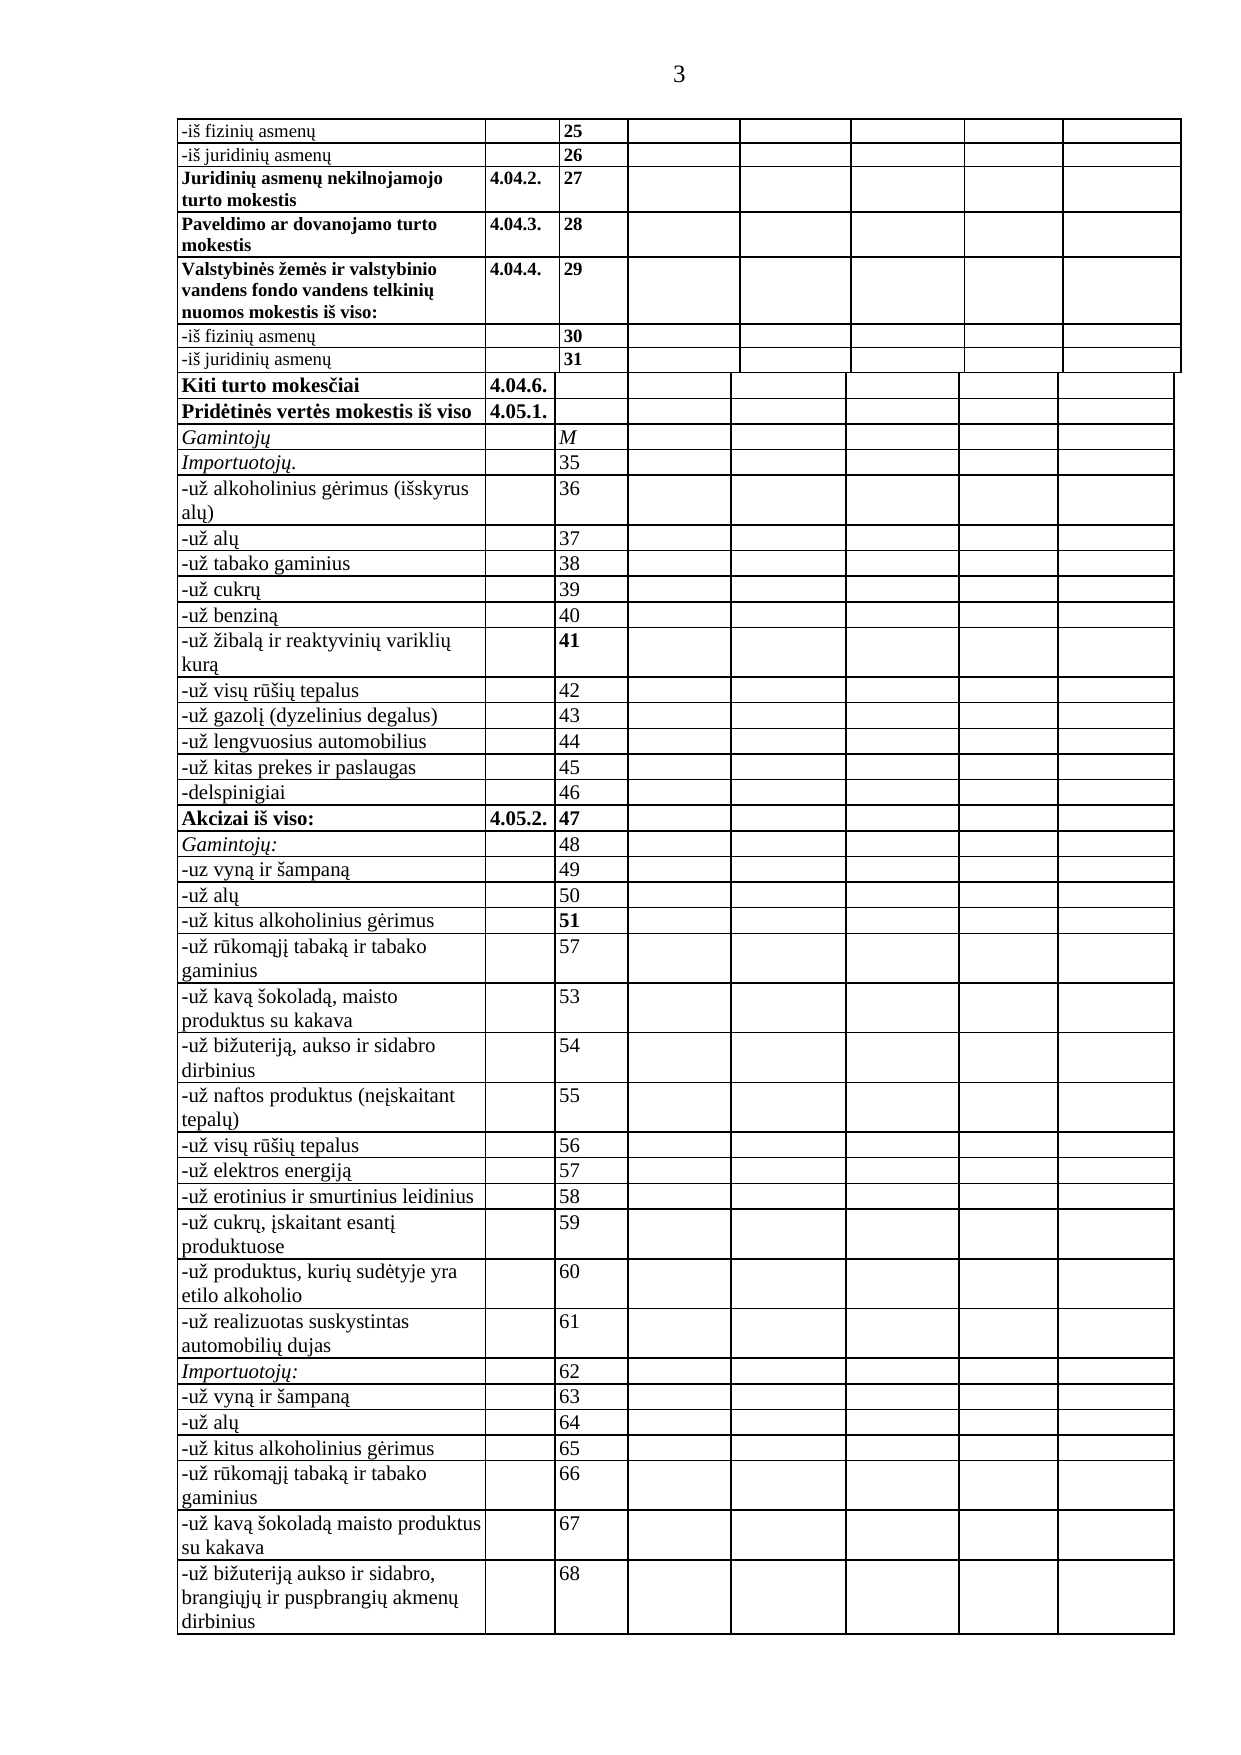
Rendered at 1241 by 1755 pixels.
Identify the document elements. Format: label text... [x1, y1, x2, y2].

table_cell -už kavą šokoladą maisto produktus su kakava [178, 1511, 485, 1559]
table_cell [1175, 1131, 1181, 1157]
table_cell [486, 144, 559, 166]
table_cell [732, 678, 845, 702]
table_cell [847, 934, 958, 982]
table_cell [629, 1461, 730, 1509]
table_cell -už benziną [178, 603, 485, 627]
table_cell [1064, 167, 1180, 211]
table_cell [847, 984, 958, 1032]
table_cell [1175, 1559, 1181, 1633]
table_cell [486, 628, 554, 676]
table_cell [960, 1033, 1057, 1082]
table_cell -už bižuteriją aukso ir sidabro, brangiųjų ir puspbrangių akmenų dirbinius [178, 1561, 485, 1633]
table_cell -už bižuteriją, aukso ir sidabro dirbinius [178, 1033, 485, 1082]
table_cell -už gazolį (dyzelinius degalus) [178, 703, 485, 727]
table_cell [732, 551, 845, 575]
table_cell [1064, 213, 1180, 256]
table_cell [960, 399, 1057, 423]
table_cell [1059, 1359, 1173, 1383]
table_cell [960, 1385, 1057, 1408]
table_cell [629, 1158, 730, 1182]
table_cell [960, 1561, 1057, 1633]
table_cell [1175, 907, 1181, 932]
table_cell [629, 934, 730, 982]
table_cell [629, 755, 730, 779]
table_cell [741, 325, 850, 346]
table_cell [847, 1410, 958, 1434]
table_cell [486, 551, 554, 575]
table_cell [629, 984, 730, 1032]
table_cell [847, 1359, 958, 1383]
table_cell [1059, 1561, 1173, 1633]
table_cell 56 [556, 1133, 627, 1157]
table_cell -uz vyną ir šampaną [178, 857, 485, 881]
table_cell 44 [556, 729, 627, 753]
table_cell [965, 144, 1062, 166]
table_cell [1175, 1183, 1181, 1208]
table_cell [1175, 1157, 1181, 1182]
table_cell [1175, 1460, 1181, 1509]
table_cell [1059, 703, 1173, 727]
table_cell [629, 1309, 730, 1357]
table_cell [486, 348, 559, 372]
table_cell [629, 551, 730, 575]
table_cell [960, 703, 1057, 727]
table_cell [847, 425, 958, 449]
table_cell [960, 780, 1057, 804]
table_cell [1059, 832, 1173, 856]
table_cell [847, 703, 958, 727]
table_cell [741, 167, 850, 211]
table_cell Paveldimo ar dovanojamo turto mokestis [178, 213, 485, 256]
table_cell [1175, 1308, 1181, 1357]
table_cell 55 [556, 1083, 627, 1131]
table_cell [1059, 1033, 1173, 1082]
table_cell 26 [560, 144, 627, 166]
table_cell [847, 780, 958, 804]
table_cell [1059, 984, 1173, 1032]
table_cell [1175, 1258, 1181, 1307]
table_cell [1059, 729, 1173, 753]
table_cell [629, 258, 739, 323]
table_cell [732, 1461, 845, 1509]
table_cell Gamintojų [178, 425, 485, 449]
table_cell 57 [556, 934, 627, 982]
table_cell [629, 729, 730, 753]
table_cell [732, 1158, 845, 1182]
table_cell 50 [556, 883, 627, 907]
table_cell [847, 729, 958, 753]
table_cell [960, 373, 1057, 397]
table_cell [847, 1511, 958, 1559]
table_cell [629, 857, 730, 881]
table_cell [486, 857, 554, 881]
table_cell [486, 1410, 554, 1434]
table_cell [732, 934, 845, 982]
table_cell [960, 425, 1057, 449]
table_cell [1059, 1309, 1173, 1357]
table_cell -už tabako gaminius [178, 551, 485, 575]
table_cell [732, 832, 845, 856]
table_cell -delspinigiai [178, 780, 485, 804]
table_cell [847, 1436, 958, 1460]
table_cell 4.04.4. [486, 258, 559, 323]
table_cell [847, 1309, 958, 1357]
table_cell -už visų rūšių tepalus [178, 678, 485, 702]
table_cell [1175, 982, 1181, 1032]
table_cell [629, 1210, 730, 1258]
table_cell -už vyną ir šampaną [178, 1385, 485, 1408]
table_cell [629, 476, 730, 524]
table_cell [732, 1133, 845, 1157]
table_cell [960, 934, 1057, 982]
table_cell [1175, 627, 1181, 676]
table_cell 37 [556, 526, 627, 550]
table_cell 28 [560, 213, 627, 256]
table_cell [960, 729, 1057, 753]
table_cell [629, 678, 730, 702]
table_cell [486, 603, 554, 627]
table_cell [486, 1210, 554, 1258]
table_cell [1059, 373, 1173, 397]
table_cell [1175, 1383, 1181, 1408]
table_cell 46 [556, 780, 627, 804]
table_cell [960, 1133, 1057, 1157]
table_cell 29 [560, 258, 627, 323]
table_cell [852, 144, 964, 166]
table_cell 61 [556, 1309, 627, 1357]
table_cell [1175, 753, 1181, 779]
table_cell [960, 1158, 1057, 1182]
table_cell 27 [560, 167, 627, 211]
table_cell -už lengvuosius automobilius [178, 729, 485, 753]
table_cell [960, 832, 1057, 856]
table_cell 62 [556, 1359, 627, 1383]
table_cell 35 [556, 450, 627, 474]
table_cell Pridėtinės vertės mokestis iš viso [178, 399, 485, 423]
table_cell [1175, 1434, 1181, 1460]
table_cell [847, 603, 958, 627]
table_cell [732, 1359, 845, 1383]
table_cell -iš juridinių asmenų [178, 144, 485, 166]
table_cell [732, 1511, 845, 1559]
table_cell [1059, 603, 1173, 627]
table_cell [629, 1033, 730, 1082]
table_cell [732, 857, 845, 881]
table_cell [960, 450, 1057, 474]
table_cell [629, 325, 739, 346]
table_cell [486, 1260, 554, 1307]
table_cell -už naftos produktus (neįskaitant tepalų) [178, 1083, 485, 1131]
table_cell [852, 348, 964, 372]
table_cell [1059, 1210, 1173, 1258]
table_cell 4.05.2. [486, 806, 554, 830]
table_cell [847, 1184, 958, 1208]
table_cell [960, 1260, 1057, 1307]
table_cell -už alų [178, 526, 485, 550]
table_cell [1175, 830, 1181, 856]
table_cell [486, 703, 554, 727]
table_cell -už kavą šokoladą, maisto produktus su kakava [178, 984, 485, 1032]
table_cell [1175, 1509, 1181, 1559]
table_cell -už alų [178, 1410, 485, 1434]
table_cell [732, 399, 845, 423]
table_cell 41 [556, 628, 627, 676]
table_cell [1175, 373, 1181, 397]
table_cell [1064, 144, 1180, 166]
table_cell [960, 476, 1057, 524]
table_cell [960, 628, 1057, 676]
table_cell -už alkoholinius gėrimus (išskyrus alų) [178, 476, 485, 524]
table_cell [1175, 1409, 1181, 1434]
table_cell 66 [556, 1461, 627, 1509]
table_cell 47 [556, 806, 627, 830]
table_cell [486, 526, 554, 550]
table_cell [960, 577, 1057, 601]
table_cell [629, 425, 730, 449]
table_cell [486, 1561, 554, 1633]
table_cell Valstybinės žemės ir valstybinio vandens fondo vandens telkinių nuomos mokestis iš viso: [178, 258, 485, 323]
table_cell [965, 120, 1062, 142]
table_cell [847, 1033, 958, 1082]
table_cell [1175, 524, 1181, 550]
table_cell [629, 1410, 730, 1434]
table_cell [1175, 881, 1181, 907]
table_cell Importuotojų. [178, 450, 485, 474]
table_cell [486, 984, 554, 1032]
table_cell [847, 399, 958, 423]
table_cell -iš fizinių asmenų [178, 325, 485, 346]
table_cell -iš juridinių asmenų [178, 348, 485, 372]
table_cell [486, 908, 554, 932]
table_cell [732, 425, 845, 449]
table_cell [486, 780, 554, 804]
table_cell [1175, 601, 1181, 627]
table_cell [1059, 450, 1173, 474]
table_cell [486, 1385, 554, 1408]
table_cell [629, 1184, 730, 1208]
table_cell [741, 120, 850, 142]
table_cell [741, 258, 850, 323]
table_cell [847, 577, 958, 601]
table_cell [847, 1561, 958, 1633]
table_cell 49 [556, 857, 627, 881]
table_cell [486, 120, 559, 142]
table_cell 38 [556, 551, 627, 575]
table_cell [1175, 702, 1181, 727]
table_cell [486, 755, 554, 779]
table_cell -už erotinius ir smurtinius leidinius [178, 1184, 485, 1208]
table_cell [1175, 423, 1181, 449]
table_cell [486, 934, 554, 982]
table_cell [629, 348, 739, 372]
table_cell [732, 755, 845, 779]
table_cell [965, 213, 1062, 256]
table_cell -už visų rūšių tepalus [178, 1133, 485, 1157]
table_cell [1059, 526, 1173, 550]
table_cell [486, 1461, 554, 1509]
table_cell [629, 167, 739, 211]
table_cell Importuotojų: [178, 1359, 485, 1383]
table_cell [1175, 1208, 1181, 1258]
table_cell [960, 1083, 1057, 1131]
table_cell [1175, 804, 1181, 830]
table_cell 65 [556, 1436, 627, 1460]
table_cell [965, 167, 1062, 211]
table_cell -už cukrų, įskaitant esantį produktuose [178, 1210, 485, 1258]
table_cell [852, 167, 964, 211]
table_cell [960, 883, 1057, 907]
table_cell [1059, 1385, 1173, 1408]
table_cell [486, 1158, 554, 1182]
table_cell [486, 1133, 554, 1157]
table_cell [732, 1083, 845, 1131]
table_cell [847, 832, 958, 856]
table_cell [741, 213, 850, 256]
table_cell -iš fizinių asmenų [178, 120, 485, 142]
table_cell Juridinių asmenų nekilnojamojo turto mokestis [178, 167, 485, 211]
table_cell 63 [556, 1385, 627, 1408]
table_cell [486, 1033, 554, 1082]
table_cell [732, 1033, 845, 1082]
table_cell 4.04.6. [486, 373, 554, 397]
table_cell 40 [556, 603, 627, 627]
table_cell [732, 1436, 845, 1460]
table_cell 25 [560, 120, 627, 142]
table_cell [960, 806, 1057, 830]
table_cell 43 [556, 703, 627, 727]
table_cell -už kitus alkoholinius gėrimus [178, 908, 485, 932]
table_cell [1059, 551, 1173, 575]
table_cell [1175, 398, 1181, 423]
table_cell [847, 476, 958, 524]
table_cell [847, 551, 958, 575]
table_cell [1064, 120, 1180, 142]
table_cell [847, 628, 958, 676]
table_cell [732, 1561, 845, 1633]
table_cell [1059, 857, 1173, 881]
table_cell [847, 1385, 958, 1408]
table_cell [629, 703, 730, 727]
table_cell [847, 883, 958, 907]
table_cell [486, 577, 554, 601]
table_cell [960, 1184, 1057, 1208]
table_cell [960, 603, 1057, 627]
table_cell [1059, 1260, 1173, 1307]
table_cell 59 [556, 1210, 627, 1258]
table_cell [847, 450, 958, 474]
table_cell Gamintojų: [178, 832, 485, 856]
table_cell 4.04.2. [486, 167, 559, 211]
table_cell [486, 1511, 554, 1559]
table_cell [960, 984, 1057, 1032]
table_cell 58 [556, 1184, 627, 1208]
table_cell [965, 258, 1062, 323]
table_cell [960, 1436, 1057, 1460]
table_cell [847, 1158, 958, 1182]
table_cell [486, 1309, 554, 1357]
table_cell [852, 258, 964, 323]
table_cell -už elektros energiją [178, 1158, 485, 1182]
table_cell M [556, 425, 627, 449]
table_cell [732, 628, 845, 676]
table_cell 30 [560, 325, 627, 346]
table_cell [847, 1210, 958, 1258]
table_cell [847, 1260, 958, 1307]
table_cell -už žibalą ir reaktyvinių variklių kurą [178, 628, 485, 676]
table_cell -už alų [178, 883, 485, 907]
table_cell [629, 120, 739, 142]
table_cell [629, 628, 730, 676]
table_cell [629, 373, 730, 397]
table_cell [1059, 806, 1173, 830]
table_cell 45 [556, 755, 627, 779]
table_cell [847, 908, 958, 932]
table_cell -už cukrų [178, 577, 485, 601]
table_cell [960, 678, 1057, 702]
table_cell [1064, 258, 1180, 323]
table_cell [732, 1385, 845, 1408]
table_cell [1059, 678, 1173, 702]
table_cell [847, 373, 958, 397]
table_cell [1059, 1133, 1173, 1157]
table_cell 48 [556, 832, 627, 856]
table_cell [732, 1410, 845, 1434]
table_cell [847, 1461, 958, 1509]
table_cell [486, 425, 554, 449]
table_cell [1175, 1032, 1181, 1082]
table_cell [1064, 348, 1180, 372]
table_cell -už realizuotas suskystintas automobilių dujas [178, 1309, 485, 1357]
table_cell [629, 1260, 730, 1307]
table_cell [960, 1309, 1057, 1357]
table_cell [556, 373, 627, 397]
table_cell [1059, 1461, 1173, 1509]
table_cell 57 [556, 1158, 627, 1182]
table_cell -už kitus alkoholinius gėrimus [178, 1436, 485, 1460]
table_cell [486, 729, 554, 753]
table_cell [556, 399, 627, 423]
table_cell [1175, 575, 1181, 601]
table_cell -už kitas prekes ir paslaugas [178, 755, 485, 779]
table_cell [1059, 425, 1173, 449]
table_cell [1175, 676, 1181, 702]
table_cell [847, 755, 958, 779]
table_cell [486, 1436, 554, 1460]
table_cell [629, 399, 730, 423]
table_cell [732, 1260, 845, 1307]
table_cell [1059, 1083, 1173, 1131]
table_cell [486, 832, 554, 856]
table_cell [1059, 883, 1173, 907]
table_cell [960, 755, 1057, 779]
table_cell [732, 526, 845, 550]
table_cell [965, 325, 1062, 346]
table_cell [629, 1561, 730, 1633]
table_cell -už produktus, kurių sudėtyje yra etilo alkoholio [178, 1260, 485, 1307]
table_cell [965, 348, 1062, 372]
table_cell [847, 1133, 958, 1157]
table_cell 64 [556, 1410, 627, 1434]
table_cell [732, 373, 845, 397]
table_cell [1059, 476, 1173, 524]
table_cell [629, 1083, 730, 1131]
table_cell 31 [560, 348, 627, 372]
table_cell [741, 348, 850, 372]
table_cell [1059, 780, 1173, 804]
table_cell [629, 144, 739, 166]
table_cell [732, 780, 845, 804]
table_cell [629, 213, 739, 256]
table_cell [629, 603, 730, 627]
table_cell [1059, 399, 1173, 423]
table_cell [960, 1410, 1057, 1434]
table_cell Akcizai iš viso: [178, 806, 485, 830]
table_cell -už rūkomąjį tabaką ir tabako gaminius [178, 1461, 485, 1509]
table_cell 67 [556, 1511, 627, 1559]
table_cell [852, 120, 964, 142]
table_cell 60 [556, 1260, 627, 1307]
table_cell [1059, 1158, 1173, 1182]
table_cell [629, 1436, 730, 1460]
table_cell 39 [556, 577, 627, 601]
table_cell [732, 984, 845, 1032]
table_cell [629, 883, 730, 907]
table_cell 4.05.1. [486, 399, 554, 423]
table_cell [847, 1083, 958, 1131]
table_cell [629, 1133, 730, 1157]
table_cell [1059, 1410, 1173, 1434]
table_cell [960, 1511, 1057, 1559]
table_cell [847, 526, 958, 550]
table_cell 51 [556, 908, 627, 932]
table_cell [1175, 550, 1181, 575]
table_cell [852, 325, 964, 346]
table_cell [1064, 325, 1180, 346]
table_cell [629, 577, 730, 601]
table_cell [732, 450, 845, 474]
table_cell [629, 1385, 730, 1408]
table_cell 54 [556, 1033, 627, 1082]
table_cell [486, 883, 554, 907]
table_cell [629, 1359, 730, 1383]
table_cell 42 [556, 678, 627, 702]
table_cell [1059, 755, 1173, 779]
table_cell [486, 1359, 554, 1383]
table_cell [960, 526, 1057, 550]
table_cell [629, 450, 730, 474]
table_cell [629, 908, 730, 932]
table_cell [847, 806, 958, 830]
table_cell [732, 577, 845, 601]
table_cell [629, 832, 730, 856]
table_cell [486, 678, 554, 702]
table_cell -už rūkomąjį tabaką ir tabako gaminius [178, 934, 485, 982]
table_cell [486, 1083, 554, 1131]
table_cell [732, 1309, 845, 1357]
table_cell [1059, 628, 1173, 676]
table_cell [732, 603, 845, 627]
table_cell [1175, 1082, 1181, 1131]
table_cell [960, 1210, 1057, 1258]
table_cell [732, 703, 845, 727]
table_cell [732, 806, 845, 830]
table_cell [960, 1359, 1057, 1383]
table_cell [960, 551, 1057, 575]
table_cell [960, 1461, 1057, 1509]
table_cell [1059, 1184, 1173, 1208]
table_cell 36 [556, 476, 627, 524]
table_cell [852, 213, 964, 256]
table_cell [732, 729, 845, 753]
table_cell [1175, 1357, 1181, 1383]
table_cell [629, 780, 730, 804]
table_cell [629, 806, 730, 830]
table_cell 4.04.3. [486, 213, 559, 256]
table_cell [1059, 1436, 1173, 1460]
table_cell Kiti turto mokesčiai [178, 373, 485, 397]
table_cell [847, 678, 958, 702]
table_cell [629, 526, 730, 550]
table_cell 53 [556, 984, 627, 1032]
table_cell [1059, 934, 1173, 982]
table_cell [960, 857, 1057, 881]
table_cell [732, 1184, 845, 1208]
table_cell [960, 908, 1057, 932]
table_cell 68 [556, 1561, 627, 1633]
table_cell [1175, 933, 1181, 982]
table_cell [847, 857, 958, 881]
table_cell [741, 144, 850, 166]
table_cell [1059, 577, 1173, 601]
table_cell [732, 883, 845, 907]
table_cell [486, 325, 559, 346]
table_cell [486, 1184, 554, 1208]
table_cell [1175, 474, 1181, 524]
table_cell [629, 1511, 730, 1559]
table_cell [1175, 449, 1181, 474]
table_cell [1059, 908, 1173, 932]
table_cell [1175, 779, 1181, 804]
table_cell [486, 450, 554, 474]
table_cell [1175, 728, 1181, 753]
table_cell [1059, 1511, 1173, 1559]
table_cell [732, 908, 845, 932]
table_cell [732, 476, 845, 524]
table_cell [1175, 856, 1181, 881]
table_cell [486, 476, 554, 524]
table_cell [732, 1210, 845, 1258]
